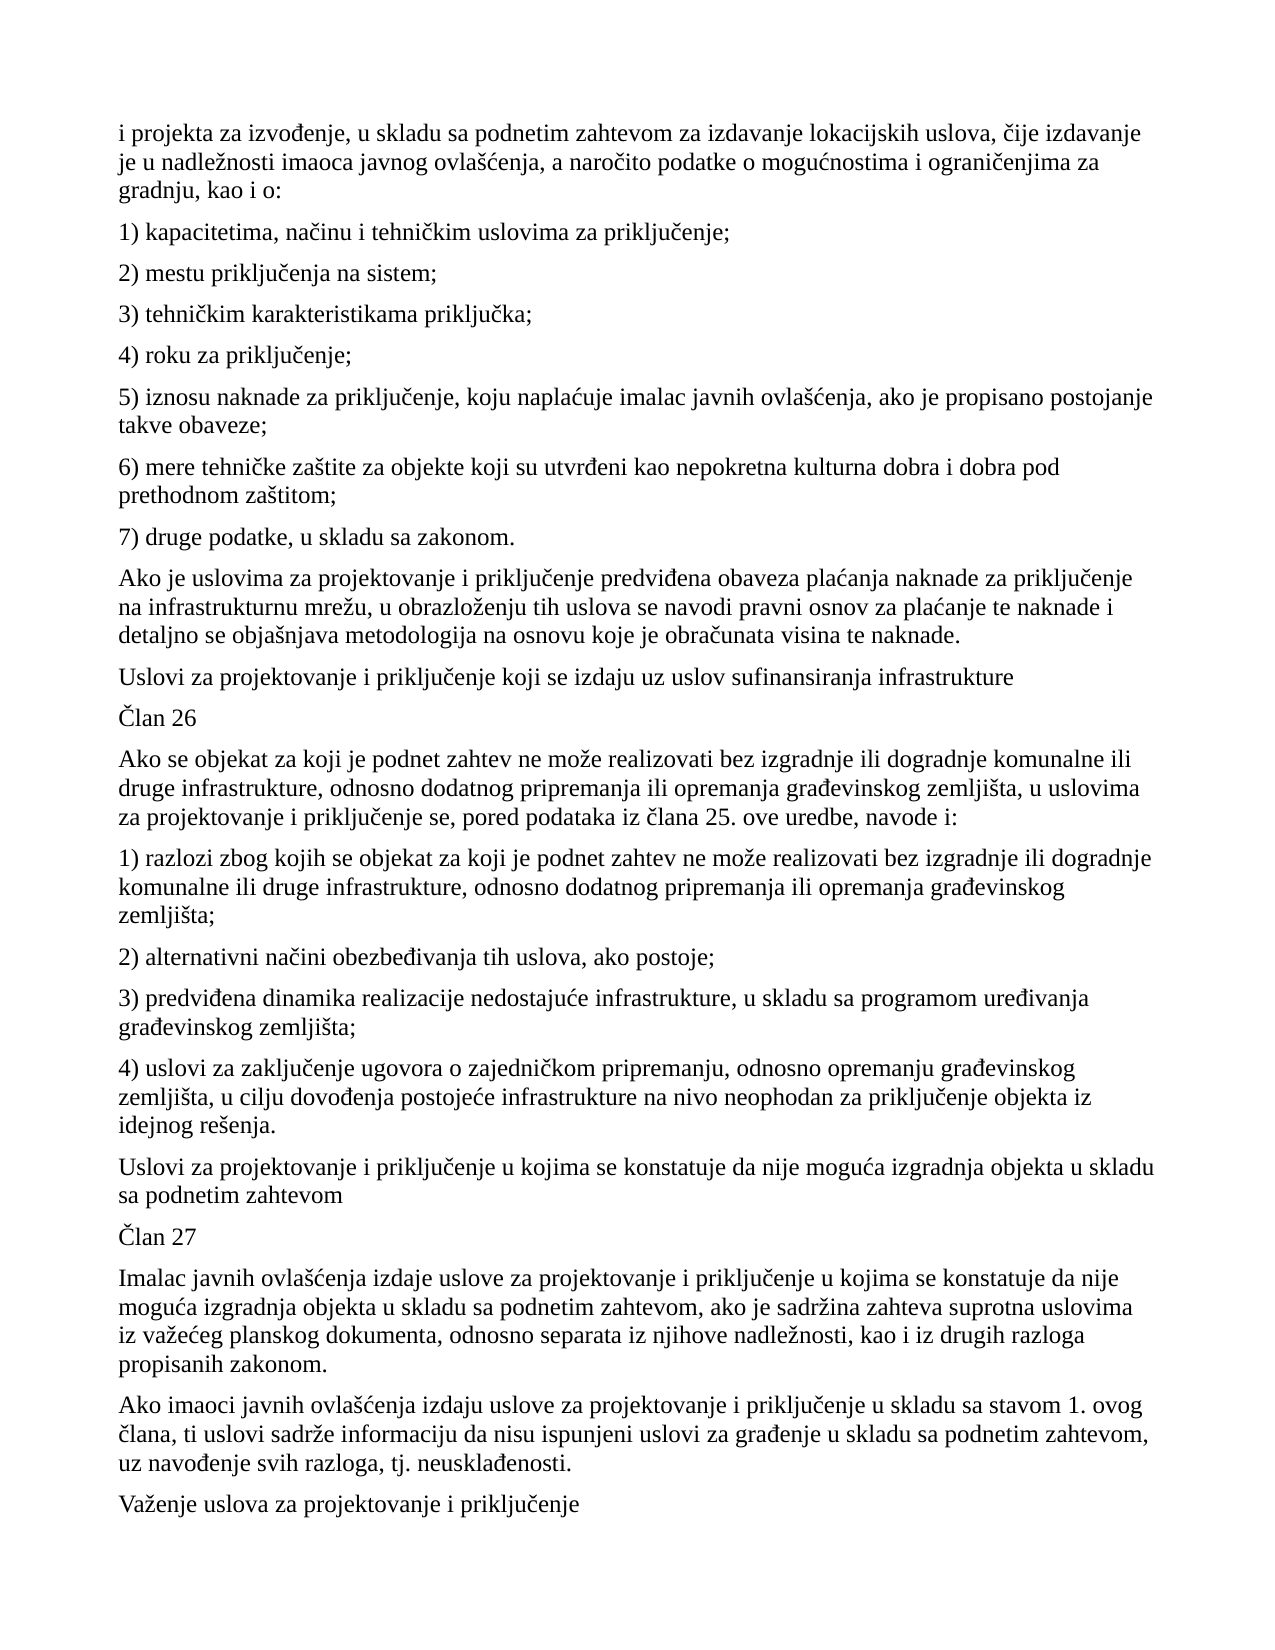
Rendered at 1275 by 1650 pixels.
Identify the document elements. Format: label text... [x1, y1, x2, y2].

text Član 27 [118, 1222, 1157, 1251]
text Uslovi za projektovanje i priključenje koji se izdaju uz uslov sufinansiranja infrastrukture [118, 662, 1157, 691]
text 4) roku za priključenje; [118, 341, 1157, 369]
text 2) alternativni načini obezbeđivanja tih uslova, ako postoje; [118, 942, 1157, 971]
text Uslovi za projektovanje i priključenje u kojima se konstatuje da nije moguća izgradnja objekta u skladu sa podnetim zahtevom [118, 1152, 1157, 1209]
text 5) iznosu naknade za priključenje, koju naplaćuje imalac javnih ovlašćenja, ako je propisano postojanje takve obaveze; [118, 382, 1157, 439]
text 1) kapacitetima, načinu i tehničkim uslovima za priključenje; [118, 217, 1157, 246]
text 3) tehničkim karakteristikama priključka; [118, 299, 1157, 328]
text 1) razlozi zbog kojih se objekat za koji je podnet zahtev ne može realizovati bez izgradnje ili dogradnje komunalne ili druge infrastrukture, odnosno dodatnog pripremanja ili opremanja građevinskog zemljišta; [118, 843, 1157, 929]
text Važenje uslova za projektovanje i priključenje [118, 1489, 1157, 1518]
text Ako imaoci javnih ovlašćenja izdaju uslove za projektovanje i priključenje u skladu sa stavom 1. ovog člana, ti uslovi sadrže informaciju da nisu ispunjeni uslovi za građenje u skladu sa podnetim zahtevom, uz navođenje svih razloga, tj. neusklađenosti. [118, 1391, 1157, 1477]
text Imalac javnih ovlašćenja izdaje uslove za projektovanje i priključenje u kojima se konstatuje da nije moguća izgradnja objekta u skladu sa podnetim zahtevom, ako je sadržina zahteva suprotna uslovima iz važećeg planskog dokumenta, odnosno separata iz njihove nadležnosti, kao i iz drugih razloga propisanih zakonom. [118, 1263, 1157, 1378]
text Član 26 [118, 703, 1157, 732]
text 7) druge podatke, u skladu sa zakonom. [118, 522, 1157, 551]
text Ako je uslovima za projektovanje i priključenje predviđena obaveza plaćanja naknade za priključenje na infrastrukturnu mrežu, u obrazloženju tih uslova se navodi pravni osnov za plaćanje te naknade i detaljno se objašnjava metodologija na osnovu koje je obračunata visina te naknade. [118, 563, 1157, 649]
text 6) mere tehničke zaštite za objekte koji su utvrđeni kao nepokretna kulturna dobra i dobra pod prethodnom zaštitom; [118, 452, 1157, 509]
text i projekta za izvođenje, u skladu sa podnetim zahtevom za izdavanje lokacijskih uslova, čije izdavanje je u nadležnosti imaoca javnog ovlašćenja, a naročito podatke o mogućnostima i ograničenjima za gradnju, kao i o: [118, 118, 1157, 204]
text 3) predviđena dinamika realizacije nedostajuće infrastrukture, u skladu sa programom uređivanja građevinskog zemljišta; [118, 983, 1157, 1041]
text Ako se objekat za koji je podnet zahtev ne može realizovati bez izgradnje ili dogradnje komunalne ili druge infrastrukture, odnosno dodatnog pripremanja ili opremanja građevinskog zemljišta, u uslovima za projektovanje i priključenje se, pored podataka iz člana 25. ove uredbe, navode i: [118, 744, 1157, 831]
text 4) uslovi za zaključenje ugovora o zajedničkom pripremanju, odnosno opremanju građevinskog zemljišta, u cilju dovođenja postojeće infrastrukture na nivo neophodan za priključenje objekta iz idejnog rešenja. [118, 1053, 1157, 1139]
text 2) mestu priključenja na sistem; [118, 258, 1157, 287]
